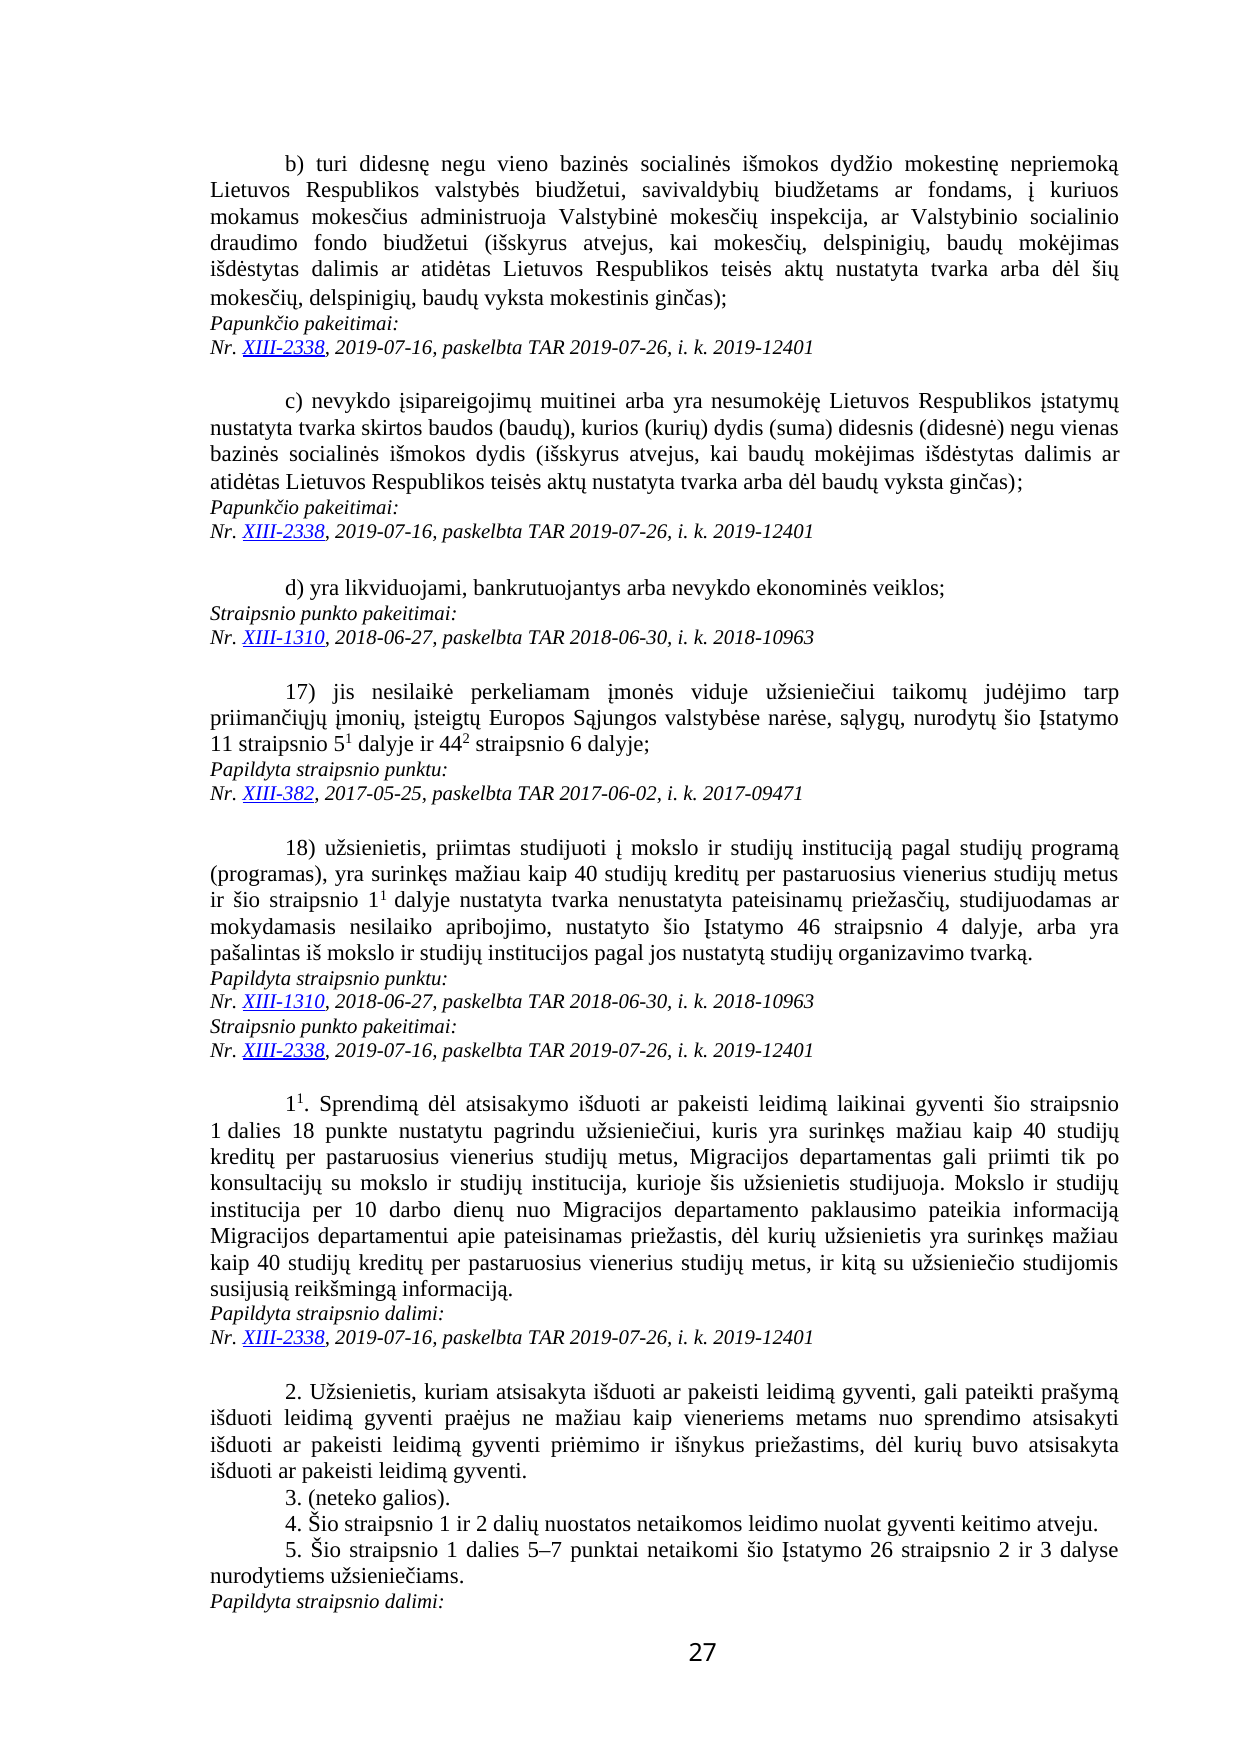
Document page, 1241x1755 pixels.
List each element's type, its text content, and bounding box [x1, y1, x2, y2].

text Nr. XIII-2338, 2019-07-16, paskelbta TAR 2019-07-26, i. k. 2019-12401 [210, 519, 1120, 543]
text Papunkčio pakeitimai: [210, 311, 1120, 334]
text Papildyta straipsnio dalimi: [210, 1589, 1120, 1613]
text Nr. XIII-2338, 2019-07-16, paskelbta TAR 2019-07-26, i. k. 2019-12401 [210, 334, 1120, 359]
text b) turi didesnę negu vieno bazinės socialinės išmokos dydžio mokestinę nepriemoką Lietuvos Respublikos valstybės biudžetui, savivaldybių biudžetams ar fondams, į kuriuos mokamus mokesčius administruoja Valstybinė mokesčių inspekcija, ar Valstybinio socialinio draudimo fondo biudžetui (išskyrus atvejus, kai mokesčių, delspinigių, baudų mokėjimas išdėstytas dalimis ar atidėtas Lietuvos Respublikos teisės aktų nustatyta tvarka arba dėl šių mokesčių, delspinigių, baudų vyksta mokestinis ginčas); [210, 150, 1120, 311]
text 5. Šio straipsnio 1 dalies 5–7 punktai netaikomi šio Įstatymo 26 straipsnio 2 ir 3 dalyse nurodytiems užsieniečiams. [210, 1536, 1120, 1589]
text c) nevykdo įsipareigojimų muitinei arba yra nesumokėję Lietuvos Respublikos įstatymų nustatyta tvarka skirtos baudos (baudų), kurios (kurių) dydis (suma) didesnis (didesnė) negu vienas bazinės socialinės išmokos dydis (išskyrus atvejus, kai baudų mokėjimas išdėstytas dalimis ar atidėtas Lietuvos Respublikos teisės aktų nustatyta tvarka arba dėl baudų vyksta ginčas); [210, 387, 1120, 495]
text Nr. XIII-2338, 2019-07-16, paskelbta TAR 2019-07-26, i. k. 2019-12401 [210, 1325, 1120, 1349]
text 18) užsienietis, priimtas studijuoti į mokslo ir studijų instituciją pagal studijų programą (programas), yra surinkęs mažiau kaip 40 studijų kreditų per pastaruosius vienerius studijų metus ir šio straipsnio 11 dalyje nustatyta tvarka nenustatyta pateisinamų priežasčių, studijuodamas ar mokydamasis nesilaiko apribojimo, nustatyto šio Įstatymo 46 straipsnio 4 dalyje, arba yra pašalintas iš mokslo ir studijų institucijos pagal jos nustatytą studijų organizavimo tvarką. [210, 834, 1120, 965]
text Papildyta straipsnio punktu: [210, 757, 1120, 781]
text Papildyta straipsnio punktu: [210, 965, 1120, 989]
text Straipsnio punkto pakeitimai: [210, 601, 1120, 625]
text d) yra likviduojami, bankrutuojantys arba nevykdo ekonominės veiklos; [210, 572, 1120, 601]
text Nr. XIII-1310, 2018-06-27, paskelbta TAR 2018-06-30, i. k. 2018-10963 [210, 625, 1120, 649]
text Nr. XIII-2338, 2019-07-16, paskelbta TAR 2019-07-26, i. k. 2019-12401 [210, 1038, 1120, 1062]
text 4. Šio straipsnio 1 ir 2 dalių nuostatos netaikomos leidimo nuolat gyventi keitimo atveju. [210, 1510, 1120, 1536]
text 17) jis nesilaikė perkeliamam įmonės viduje užsieniečiui taikomų judėjimo tarp priimančiųjų įmonių, įsteigtų Europos Sąjungos valstybėse narėse, sąlygų, nurodytų šio Įstatymo 11 straipsnio 51 dalyje ir 442 straipsnio 6 dalyje; [210, 678, 1120, 757]
text Straipsnio punkto pakeitimai: [210, 1013, 1120, 1038]
text Papildyta straipsnio dalimi: [210, 1301, 1120, 1325]
text 2. Užsienietis, kuriam atsisakyta išduoti ar pakeisti leidimą gyventi, gali pateikti prašymą išduoti leidimą gyventi praėjus ne mažiau kaip vieneriems metams nuo sprendimo atsisakyti išduoti ar pakeisti leidimą gyventi priėmimo ir išnykus priežastims, dėl kurių buvo atsisakyta išduoti ar pakeisti leidimą gyventi. [210, 1378, 1120, 1483]
text Nr. XIII-1310, 2018-06-27, paskelbta TAR 2018-06-30, i. k. 2018-10963 [210, 989, 1120, 1013]
text Nr. XIII-382, 2017-05-25, paskelbta TAR 2017-06-02, i. k. 2017-09471 [210, 781, 1120, 805]
text 11. Sprendimą dėl atsisakymo išduoti ar pakeisti leidimą laikinai gyventi šio straipsnio 1 dalies 18 punkte nustatytu pagrindu užsieniečiui, kuris yra surinkęs mažiau kaip 40 studijų kreditų per pastaruosius vienerius studijų metus, Migracijos departamentas gali priimti tik po konsultacijų su mokslo ir studijų institucija, kurioje šis užsienietis studijuoja. Mokslo ir studijų institucija per 10 darbo dienų nuo Migracijos departamento paklausimo pateikia informaciją Migracijos departamentui apie pateisinamas priežastis, dėl kurių užsienietis yra surinkęs mažiau kaip 40 studijų kreditų per pastaruosius vienerius studijų metus, ir kitą su užsieniečio studijomis susijusią reikšmingą informaciją. [210, 1090, 1120, 1301]
text 3. (neteko galios). [210, 1483, 1120, 1510]
text Papunkčio pakeitimai: [210, 495, 1120, 519]
